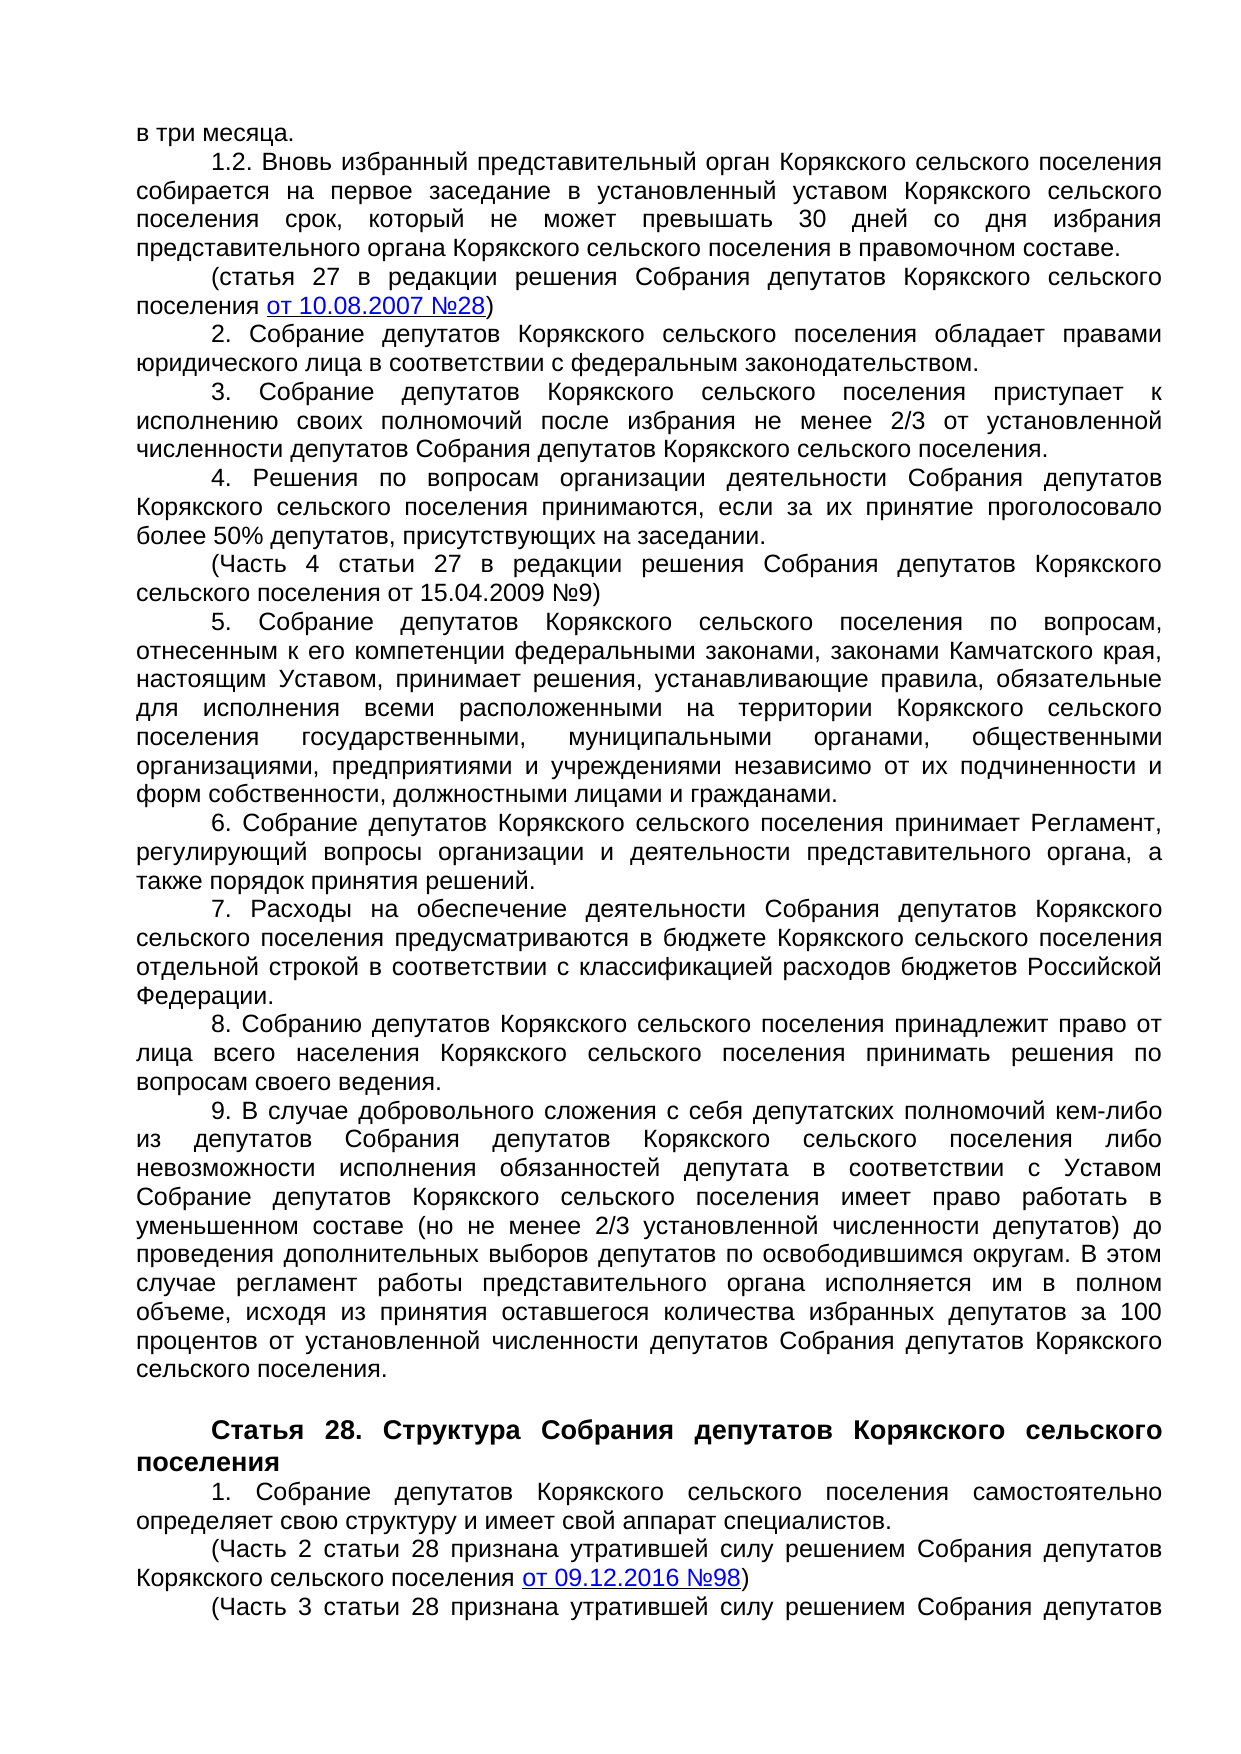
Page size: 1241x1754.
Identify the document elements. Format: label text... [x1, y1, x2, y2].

text в три месяца. [136, 118, 1163, 147]
text 3. Собрание депутатов Корякского сельского поселения приступает к исполнению своих полномочий после избрания не менее 2/3 от установленной численности депутатов Собрания депутатов Корякского сельского поселения. [136, 377, 1163, 463]
text 9. В случае добровольного сложения с себя депутатских полномочий кем-либо из депутатов Собрания депутатов Корякского сельского поселения либо невозможности исполнения обязанностей депутата в соответствии с Уставом Собрание депутатов Корякского сельского поселения имеет право работать в уменьшенном составе (но не менее 2/3 установленной численности депутатов) до проведения дополнительных выборов депутатов по освободившимся округам. В этом случае регламент работы представительного органа исполняется им в полном объеме, исходя из принятия оставшегося количества избранных депутатов за 100 процентов от установленной численности депутатов Собрания депутатов Корякского сельского поселения. [136, 1096, 1163, 1383]
text 4. Решения по вопросам организации деятельности Собрания депутатов Корякского сельского поселения принимаются, если за их принятие проголосовало более 50% депутатов, присутствующих на заседании. [136, 463, 1163, 549]
text 1. Собрание депутатов Корякского сельского поселения самостоятельно определяет свою структуру и имеет свой аппарат специалистов. [136, 1477, 1163, 1534]
text Статья 28. Структура Собрания депутатов Корякского сельского поселения [136, 1414, 1163, 1477]
text 2. Собрание депутатов Корякского сельского поселения обладает правами юридического лица в соответствии с федеральным законодательством. [136, 319, 1163, 377]
text (Часть 3 статьи 28 признана утратившей силу решением Собрания депутатов [136, 1592, 1163, 1621]
text (Часть 4 статьи 27 в редакции решения Собрания депутатов Корякского сельского поселения от 15.04.2009 №9) [136, 549, 1163, 607]
text 8. Собранию депутатов Корякского сельского поселения принадлежит право от лица всего населения Корякского сельского поселения принимать решения по вопросам своего ведения. [136, 1009, 1163, 1096]
text 6. Собрание депутатов Корякского сельского поселения принимает Регламент, регулирующий вопросы организации и деятельности представительного органа, а также порядок принятия решений. [136, 808, 1163, 894]
text (Часть 2 статьи 28 признана утратившей силу решением Собрания депутатов Корякского сельского поселения от 09.12.2016 №98) [136, 1534, 1163, 1592]
text (статья 27 в редакции решения Собрания депутатов Корякского сельского поселения от 10.08.2007 №28) [136, 262, 1163, 319]
text 1.2. Вновь избранный представительный орган Корякского сельского поселения собирается на первое заседание в установленный уставом Корякского сельского поселения срок, который не может превышать 30 дней со дня избрания представительного органа Корякского сельского поселения в правомочном составе. [136, 147, 1163, 262]
text 7. Расходы на обеспечение деятельности Собрания депутатов Корякского сельского поселения предусматриваются в бюджете Корякского сельского поселения отдельной строкой в соответствии с классификацией расходов бюджетов Российской Федерации. [136, 894, 1163, 1009]
text 5. Собрание депутатов Корякского сельского поселения по вопросам, отнесенным к его компетенции федеральными законами, законами Камчатского края, настоящим Уставом, принимает решения, устанавливающие правила, обязательные для исполнения всеми расположенными на территории Корякского сельского поселения государственными, муниципальными органами, общественными организациями, предприятиями и учреждениями независимо от их подчиненности и форм собственности, должностными лицами и гражданами. [136, 607, 1163, 808]
